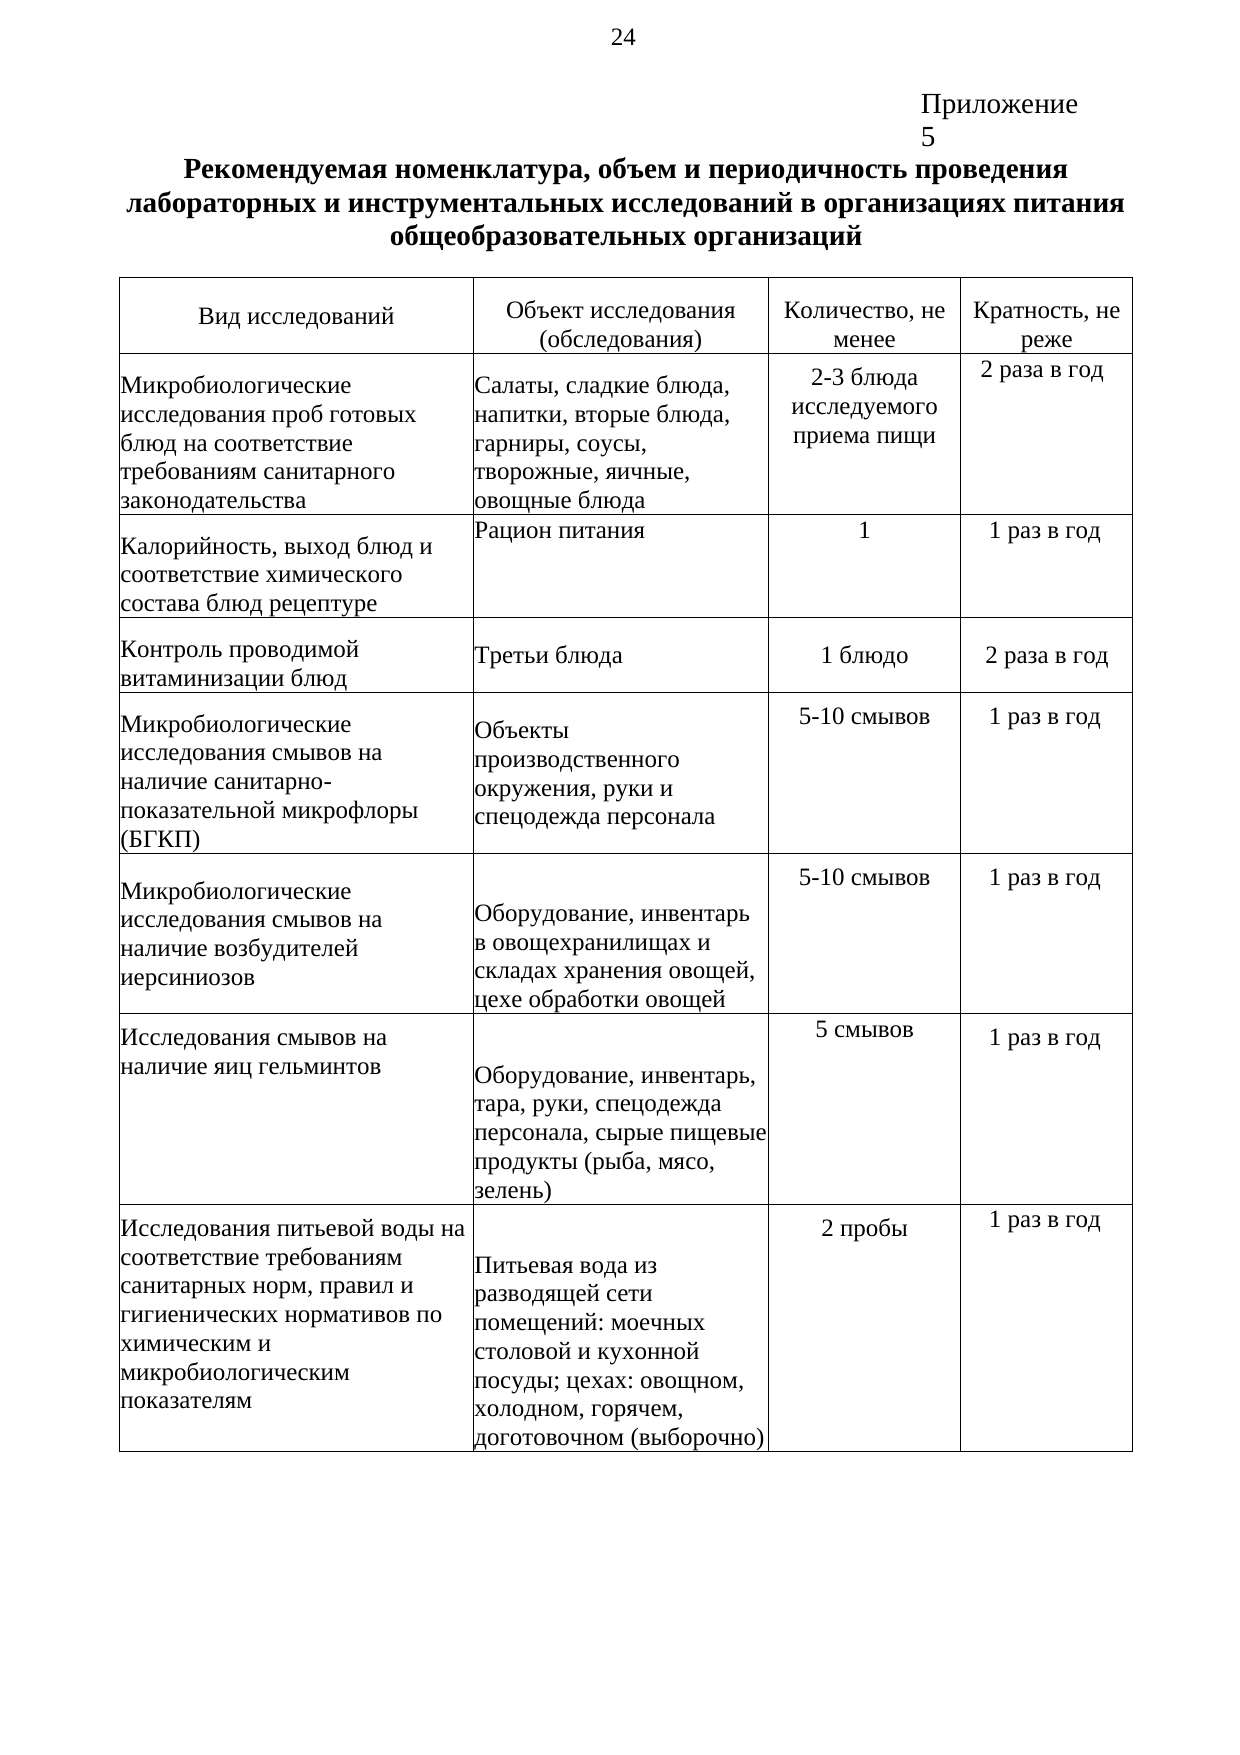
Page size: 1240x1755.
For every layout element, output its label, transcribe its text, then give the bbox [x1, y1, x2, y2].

text Рекомендуемая номенклатура, объем и периодичность проведения лабораторных и инструментальных исследований в организациях питания общеобразовательных организаций [101, 151, 1151, 252]
table_cell 1 [769, 515, 960, 617]
table_cell 2 раза в год [961, 354, 1132, 514]
table_cell Исследования питьевой воды на соответствие требованиям санитарных норм, правил и гигиенических нормативов по химическим и микробиологическим показателям [120, 1205, 473, 1451]
table_cell 5-10 смывов [769, 854, 960, 1013]
table_cell 2-3 блюда исследуемого приема пищи [769, 354, 960, 514]
table_cell 1 раз в год [961, 854, 1132, 1013]
table_cell 1 раз в год [961, 693, 1132, 852]
table_header Вид исследований [120, 278, 473, 353]
table_cell Оборудование, инвентарь в овощехранилищах и складах хранения овощей, цехе обработки овощей [474, 854, 768, 1013]
table_cell 1 раз в год [961, 1205, 1132, 1451]
table_cell Салаты, сладкие блюда, напитки, вторые блюда, гарниры, соусы, творожные, яичные, овощные блюда [474, 354, 768, 514]
table_cell Оборудование, инвентарь, тара, руки, спецодежда персонала, сырые пищевые продукты (рыба, мясо, зелень) [474, 1014, 768, 1203]
table_cell Микробиологические исследования смывов на наличие санитарно­показательной микрофлоры (БГКП) [120, 693, 473, 852]
table_cell Рацион питания [474, 515, 768, 617]
table_header Объект исследования (обследования) [474, 278, 768, 353]
table_cell Питьевая вода из разводящей сети помещений: моечных столовой и кухонной посуды; цехах: овощном, холодном, горячем, доготовочном (выборочно) [474, 1205, 768, 1451]
table_cell 1 блюдо [769, 618, 960, 692]
table_cell 1 раз в год [961, 1014, 1132, 1203]
table_header Количество, не менее [769, 278, 960, 353]
table_cell Объекты производственного окружения, руки и спецодежда персонала [474, 693, 768, 852]
table_cell Контроль проводимой витаминизации блюд [120, 618, 473, 692]
table_cell 5-10 смывов [769, 693, 960, 852]
table_cell 5 смывов [769, 1014, 960, 1203]
table_cell 1 раз в год [961, 515, 1132, 617]
table_cell Третьи блюда [474, 618, 768, 692]
table_cell 2 раза в год [961, 618, 1132, 692]
table_header Кратность, не реже [961, 278, 1132, 353]
table_cell Микробиологические исследования проб готовых блюд на соответствие требованиям санитарного законодательства [120, 354, 473, 514]
table_cell Калорийность, выход блюд и соответствие химического состава блюд рецептуре [120, 515, 473, 617]
table_cell 2 пробы [769, 1205, 960, 1451]
table_cell Исследования смывов на наличие яиц гельминтов [120, 1014, 473, 1203]
table_cell Микробиологические исследования смывов на наличие возбудителей иерсиниозов [120, 854, 473, 1013]
